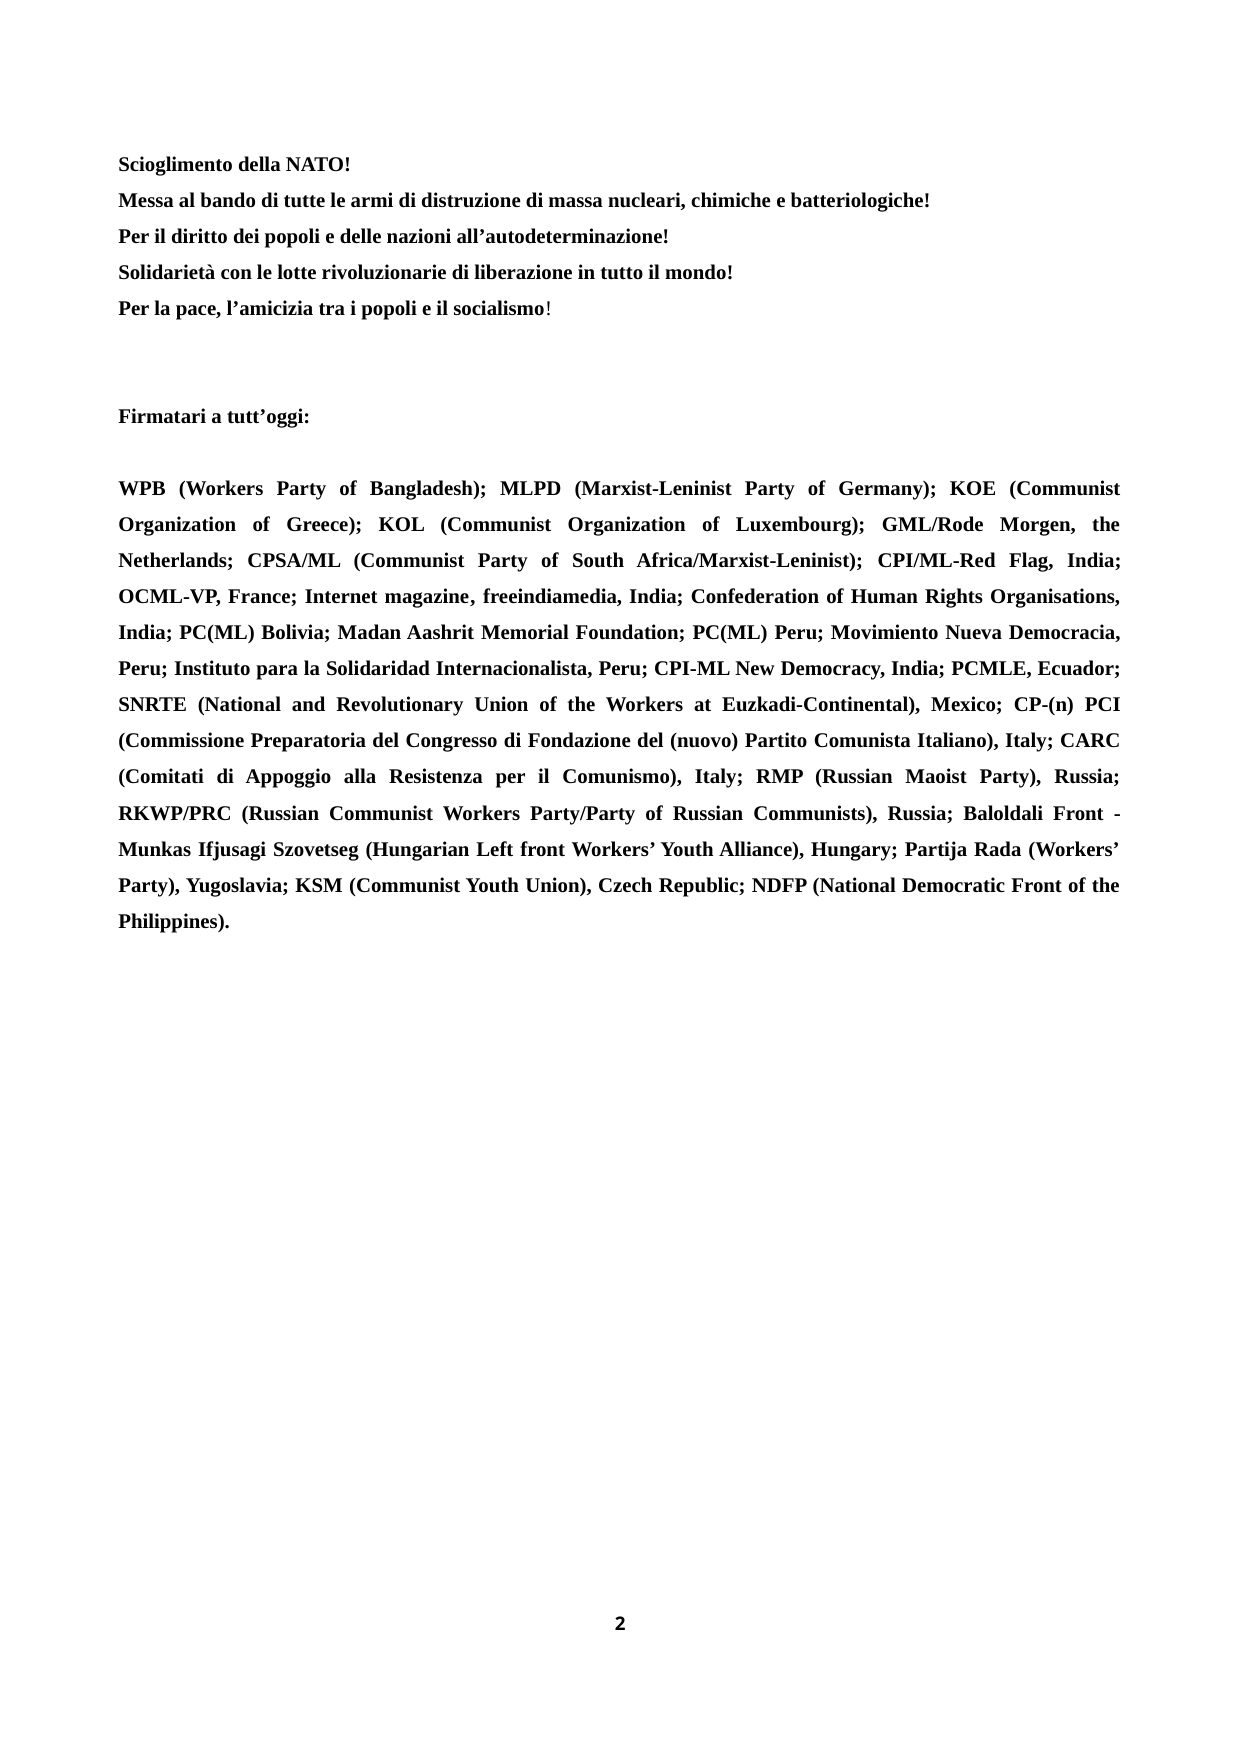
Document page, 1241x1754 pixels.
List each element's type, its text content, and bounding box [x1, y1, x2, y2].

text Solidarietà con le lotte rivoluzionarie di liberazione in tutto il mondo! [118, 260, 1122, 284]
text Per il diritto dei popoli e delle nazioni all’autodeterminazione! [118, 224, 1122, 248]
text Scioglimento della NATO! [118, 152, 1122, 176]
text Firmatari a tutt’oggi: [118, 404, 1122, 428]
text WPB (Workers Party of Bangladesh); MLPD (Marxist-Leninist Party of Germany); KOE (Communist Organization of Greece); KOL (Communist Organization of Luxembourg); GML/Rode Morgen, the Netherlands; CPSA/ML (Communist Party of South Africa/Marxist-Leninist); CPI/ML-Red Flag, India; OCML-VP, France; Internet magazine‚ freeindiamedia, India; Confederation of Human Rights Organisations, India; PC(ML) Bolivia; Madan Aashrit Memorial Foundation; PC(ML) Peru; Movimiento Nueva Democracia, Peru; Instituto para la Solidaridad Internacionalista, Peru; CPI-ML New Democracy, India; PCMLE, Ecuador; SNRTE (National and Revolutionary Union of the Workers at Euzkadi-Continental), Mexico; CP-(n) PCI (Commissione Preparatoria del Congresso di Fondazione del (nuovo) Partito Comunista Italiano), Italy; CARC (Comitati di Appoggio alla Resistenza per il Comunismo), Italy; RMP (Russian Maoist Party), Russia; RKWP/PRC (Russian Communist Workers Party/Party of Russian Communists), Russia; Baloldali Front - Munkas Ifjusagi Szovetseg (Hungarian Left front Workers’ Youth Alliance), Hungary; Partija Rada (Workers’ Party), Yugoslavia; KSM (Communist Youth Union), Czech Republic; NDFP (National Democratic Front of the Philippines). [118, 476, 1122, 933]
text Per la pace, l’amicizia tra i popoli e il socialismo! [118, 296, 1122, 320]
text Messa al bando di tutte le armi di distruzione di massa nucleari, chimiche e batteriologiche! [118, 188, 1122, 212]
